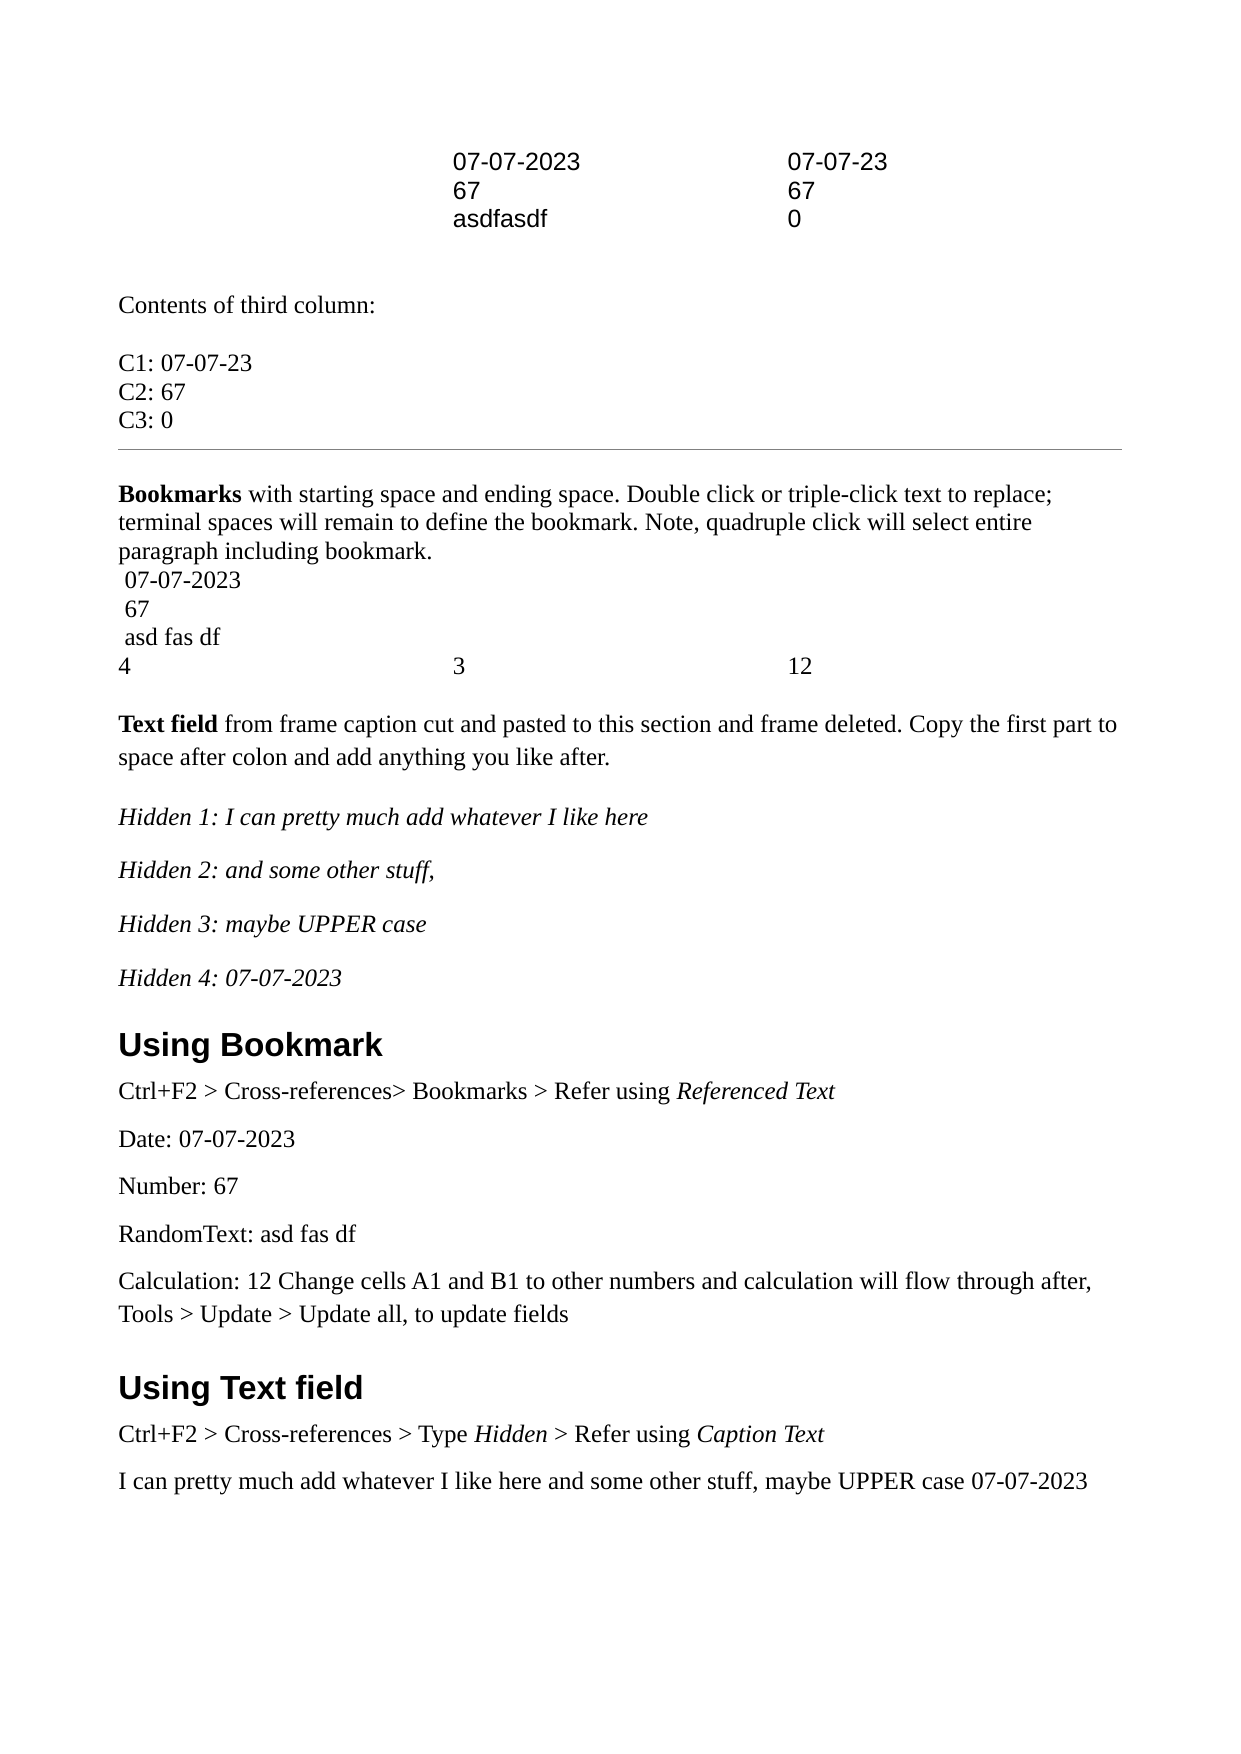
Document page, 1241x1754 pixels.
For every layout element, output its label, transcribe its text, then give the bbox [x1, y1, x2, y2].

table_header 12 [788, 651, 1122, 680]
text Calculation: 12 Change cells A1 and B1 to other numbers and calculation will flow through after, Tools > Update > Update all, to update fields [118, 1266, 1122, 1328]
text C2: 67 [118, 377, 1122, 406]
text asd fas df [118, 622, 1122, 651]
text C3: 0 [118, 406, 1122, 434]
table_header 4 [118, 651, 453, 680]
text Number: 67 [118, 1171, 1122, 1200]
text Bookmarks with starting space and ending space. Double click or triple-click text to replace; terminal spaces will remain to define the bookmark. Note, quadruple click will select entire paragraph including bookmark. [118, 479, 1122, 565]
text I can pretty much add whatever I like here and some other stuff, maybe UPPER case 07-07-2023 [118, 1466, 1122, 1495]
text Ctrl+F2 > Cross-references > Type Hidden > Refer using Caption Text [118, 1419, 1122, 1448]
text 67 [118, 594, 1122, 622]
text Date: 07-07-2023 [118, 1124, 1122, 1152]
table_header 3 [453, 651, 787, 680]
text Text field from frame caption cut and pasted to this section and frame deleted. Copy the first part to space after colon and add anything you like after. [118, 709, 1122, 770]
text Ctrl+F2 > Cross-references> Bookmarks > Refer using Referenced Text [118, 1076, 1122, 1105]
table_cell 0 [788, 204, 1122, 233]
table_header [118, 147, 453, 176]
table_cell [118, 176, 453, 204]
text Contents of third column: [118, 291, 1122, 319]
table_cell 67 [453, 176, 787, 204]
text C1: 07-07-23 [118, 348, 1122, 377]
subtitle Using Bookmark [118, 1025, 1122, 1063]
text Hidden 3: maybe UPPER case [118, 909, 1122, 938]
table_header 07-07-2023 [453, 147, 787, 176]
table_header 07-07-23 [788, 147, 1122, 176]
text Hidden 2: and some other stuff, [118, 856, 1122, 884]
subtitle Using Text field [118, 1368, 1122, 1406]
text 07-07-2023 [118, 565, 1122, 594]
text Hidden 4: 07-07-2023 [118, 963, 1122, 992]
text RandomText: asd fas df [118, 1219, 1122, 1248]
table_cell [118, 204, 453, 233]
table_cell asdfasdf [453, 204, 787, 233]
text Hidden 1: I can pretty much add whatever I like here [118, 802, 1122, 831]
table_cell 67 [788, 176, 1122, 204]
